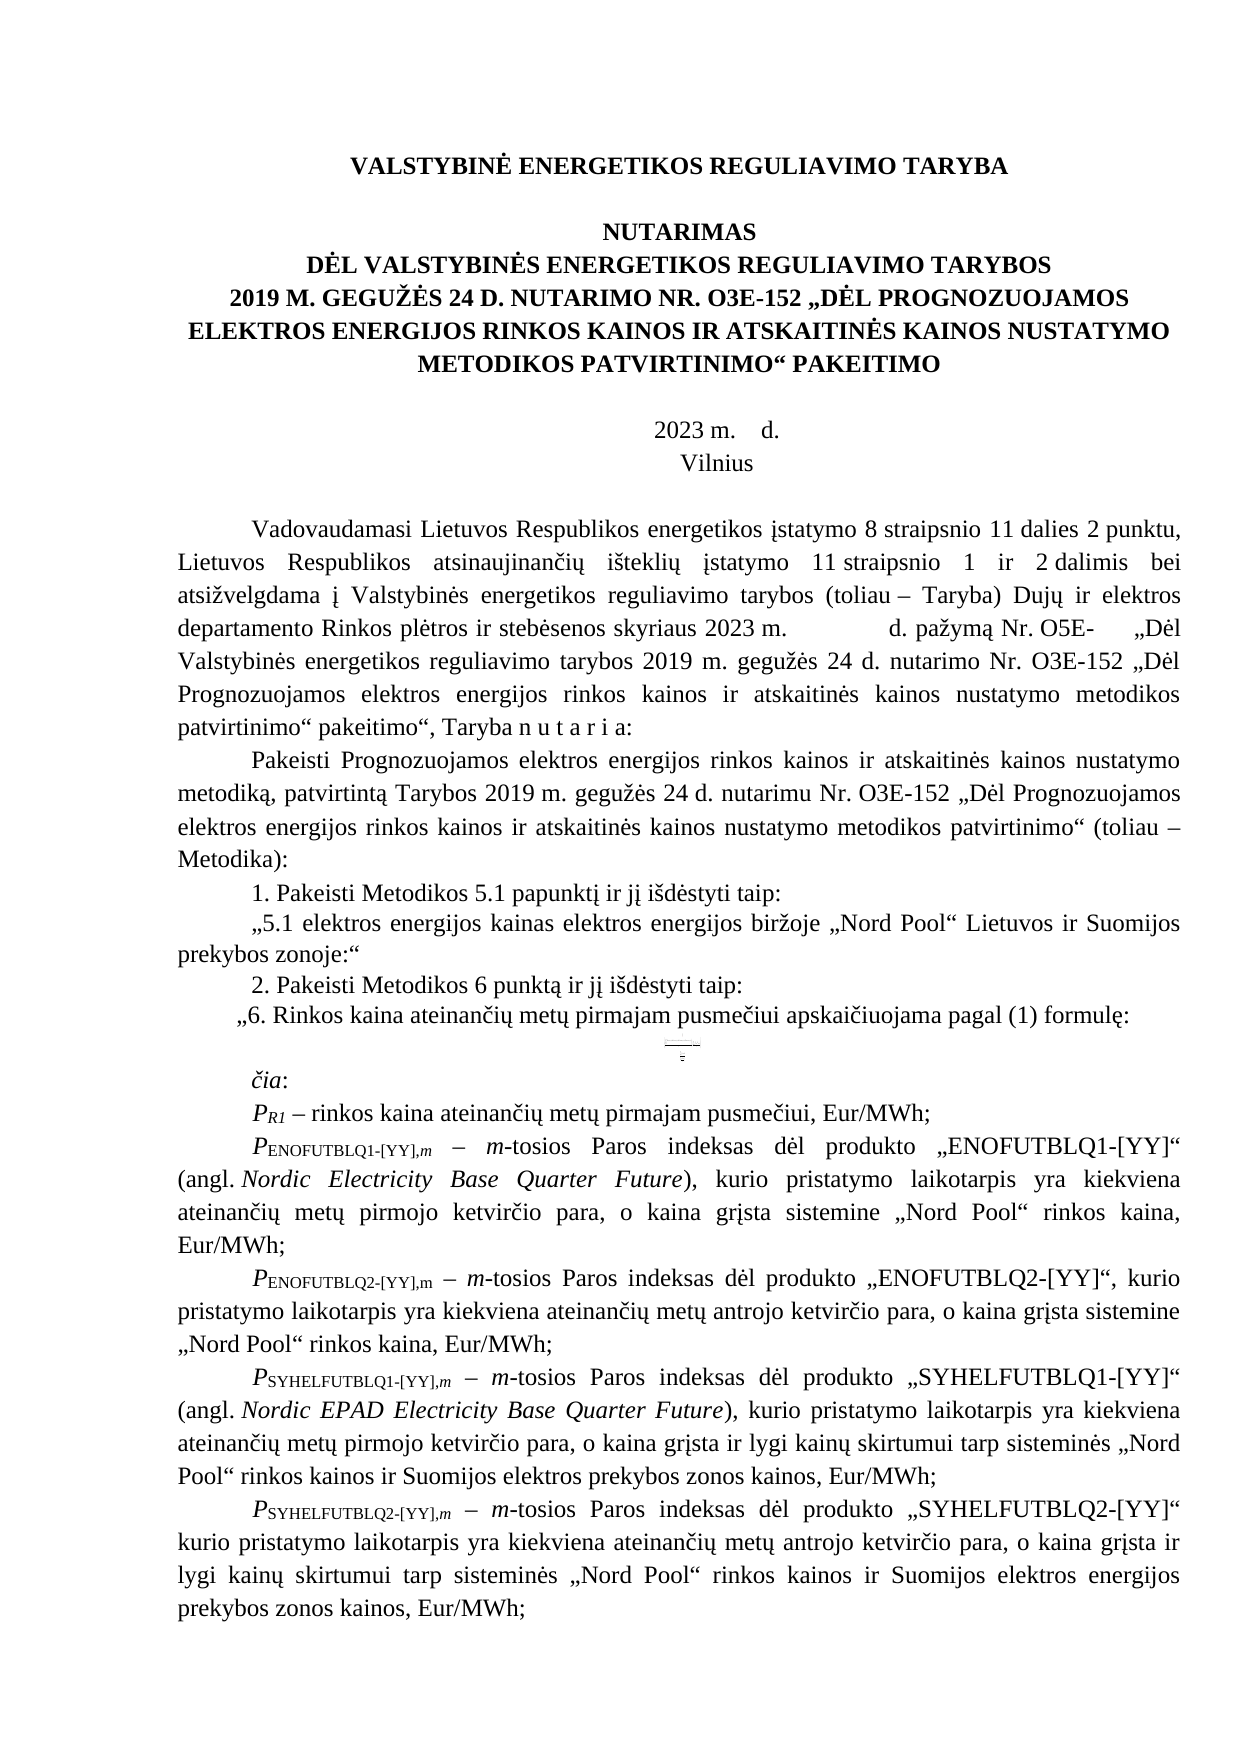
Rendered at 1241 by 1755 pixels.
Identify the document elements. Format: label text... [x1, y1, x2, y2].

text 1. Pakeisti Metodikos 5.1 papunktį ir jį išdėstyti taip: [177, 878, 1181, 906]
text PSYHELFUTBLQ2-[YY],m – m-tosios Paros indeksas dėl produkto „SYHELFUTBLQ2-[YY]“ kurio pristatymo laikotarpis yra kiekviena ateinančių metų antrojo ketvirčio para, o kaina grįsta ir lygi kainų skirtumui tarp sisteminės „Nord Pool“ rinkos kainos ir Suomijos elektros energijos prekybos zonos kainos, Eur/MWh; [177, 1494, 1181, 1622]
text Pakeisti Prognozuojamos elektros energijos rinkos kainos ir atskaitinės kainos nustatymo metodiką, patvirtintą Tarybos 2019 m. gegužės 24 d. nutarimu Nr. O3E-152 „Dėl Prognozuojamos elektros energijos rinkos kainos ir atskaitinės kainos nustatymo metodikos patvirtinimo“ (toliau ‒ Metodika): [177, 746, 1181, 873]
text PENOFUTBLQ1-[YY],m – m-tosios Paros indeksas dėl produkto „ENOFUTBLQ1-[YY]“ (angl. Nordic Electricity Base Quarter Future), kurio pristatymo laikotarpis yra kiekviena ateinančių metų pirmojo ketvirčio para, o kaina grįsta sistemine „Nord Pool“ rinkos kaina, Eur/MWh; [177, 1131, 1181, 1259]
text Vadovaudamasi Lietuvos Respublikos energetikos įstatymo 8 straipsnio 11 dalies 2 punktu, Lietuvos Respublikos atsinaujinančių išteklių įstatymo 11 straipsnio 1 ir 2 dalimis bei atsižvelgdama į Valstybinės energetikos reguliavimo tarybos (toliau – Taryba) Dujų ir elektros departamento Rinkos plėtros ir stebėsenos skyriaus 2023 m. d. pažymą Nr. O5E- „Dėl Valstybinės energetikos reguliavimo tarybos 2019 m. gegužės 24 d. nutarimo Nr. O3E-152 „Dėl Prognozuojamos elektros energijos rinkos kainos ir atskaitinės kainos nustatymo metodikos patvirtinimo“ pakeitimo“, Taryba nutaria: [177, 514, 1181, 741]
text „6. Rinkos kaina ateinančių metų pirmajam pusmečiui apskaičiuojama pagal (1) formulę: [177, 1001, 1181, 1029]
text 2. Pakeisti Metodikos 6 punktą ir jį išdėstyti taip: [177, 970, 1181, 998]
text Vilnius [177, 448, 1181, 477]
text VALSTYBINĖ ENERGETIKOS REGULIAVIMO TARYBA [177, 151, 1181, 180]
text 2023 m. d. [177, 415, 1181, 444]
text čia: [177, 1065, 1181, 1094]
text „5.1 elektros energijos kainas elektros energijos biržoje „Nord Pool“ Lietuvos ir Suomijos prekybos zonoje:“ [177, 908, 1181, 968]
text PENOFUTBLQ2-[YY],m – m-tosios Paros indeksas dėl produkto „ENOFUTBLQ2-[YY]“, kurio pristatymo laikotarpis yra kiekviena ateinančių metų antrojo ketvirčio para, o kaina grįsta sistemine „Nord Pool“ rinkos kaina, Eur/MWh; [177, 1263, 1181, 1358]
text NUTARIMAS [177, 217, 1181, 246]
text PSYHELFUTBLQ1-[YY],m – m-tosios Paros indeksas dėl produkto „SYHELFUTBLQ1-[YY]“ (angl. Nordic EPAD Electricity Base Quarter Future), kurio pristatymo laikotarpis yra kiekviena ateinančių metų pirmojo ketvirčio para, o kaina grįsta ir lygi kainų skirtumui tarp sisteminės „Nord Pool“ rinkos kainos ir Suomijos elektros prekybos zonos kainos, Eur/MWh; [177, 1362, 1181, 1490]
text PR1 – rinkos kaina ateinančių metų pirmajam pusmečiui, Eur/MWh; [177, 1098, 1181, 1127]
text DĖL VALSTYBINĖS ENERGETIKOS REGULIAVIMO TARYBOS 2019 M. GEGUŽĖS 24 D. NUTARIMO NR. O3E-152 „DĖL PROGNOZUOJAMOS ELEKTROS ENERGIJOS RINKOS KAINOS IR ATSKAITINĖS KAINOS NUSTATYMO METODIKOS PATVIRTINIMO“ PAKEITIMO [177, 250, 1181, 378]
